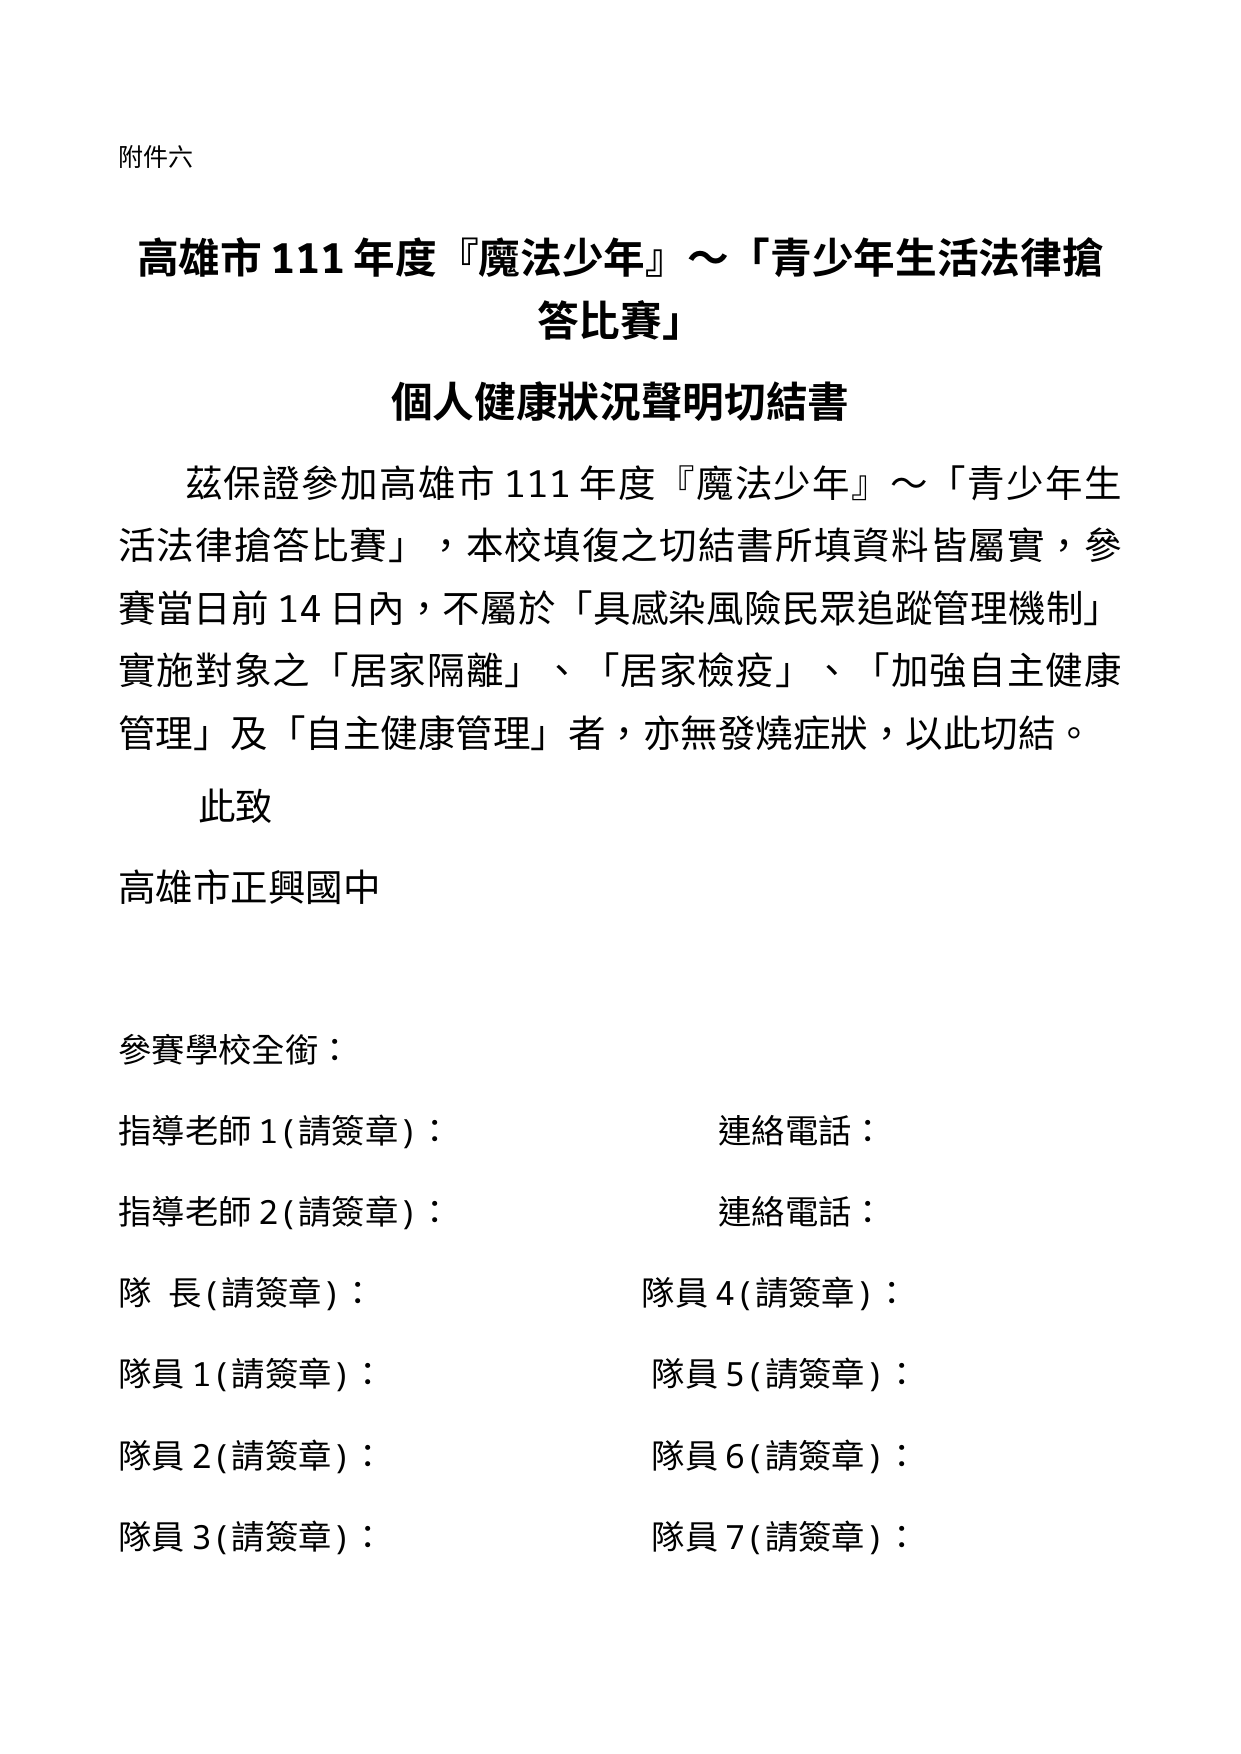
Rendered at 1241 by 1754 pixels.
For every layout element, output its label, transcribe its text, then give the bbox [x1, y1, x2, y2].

text 隊員3(請簽章)： 隊員7(請簽章)： [118, 1493, 1122, 1556]
text 指導老師2(請簽章)： 連絡電話： [118, 1168, 1122, 1231]
text 茲保證參加高雄市111年度『魔法少年』～「青少年生活法律搶答比賽」，本校填復之切結書所填資料皆屬實，參賽當日前14日內，不屬於「具感染風險民眾追蹤管理機制」實施對象之「居家隔離」、「居家檢疫」、「加強自主健康管理」及「自主健康管理」者，亦無發燒症狀，以此切結。 [118, 439, 1122, 752]
text 個人健康狀況聲明切結書 [118, 358, 1122, 420]
text 隊員1(請簽章)： 隊員5(請簽章)： [118, 1331, 1122, 1393]
text 高雄市正興國中 [118, 843, 1122, 906]
text 隊 長(請簽章)： 隊員4(請簽章)： [118, 1249, 1122, 1312]
text 參賽學校全銜： [118, 1006, 1122, 1068]
text 隊員2(請簽章)： 隊員6(請簽章)： [118, 1412, 1122, 1474]
text 指導老師1(請簽章)： 連絡電話： [118, 1087, 1122, 1149]
text 高雄市111年度『魔法少年』～「青少年生活法律搶答比賽」 [118, 214, 1122, 339]
text 此致 [118, 762, 1122, 824]
text 附件六 [118, 114, 1122, 177]
